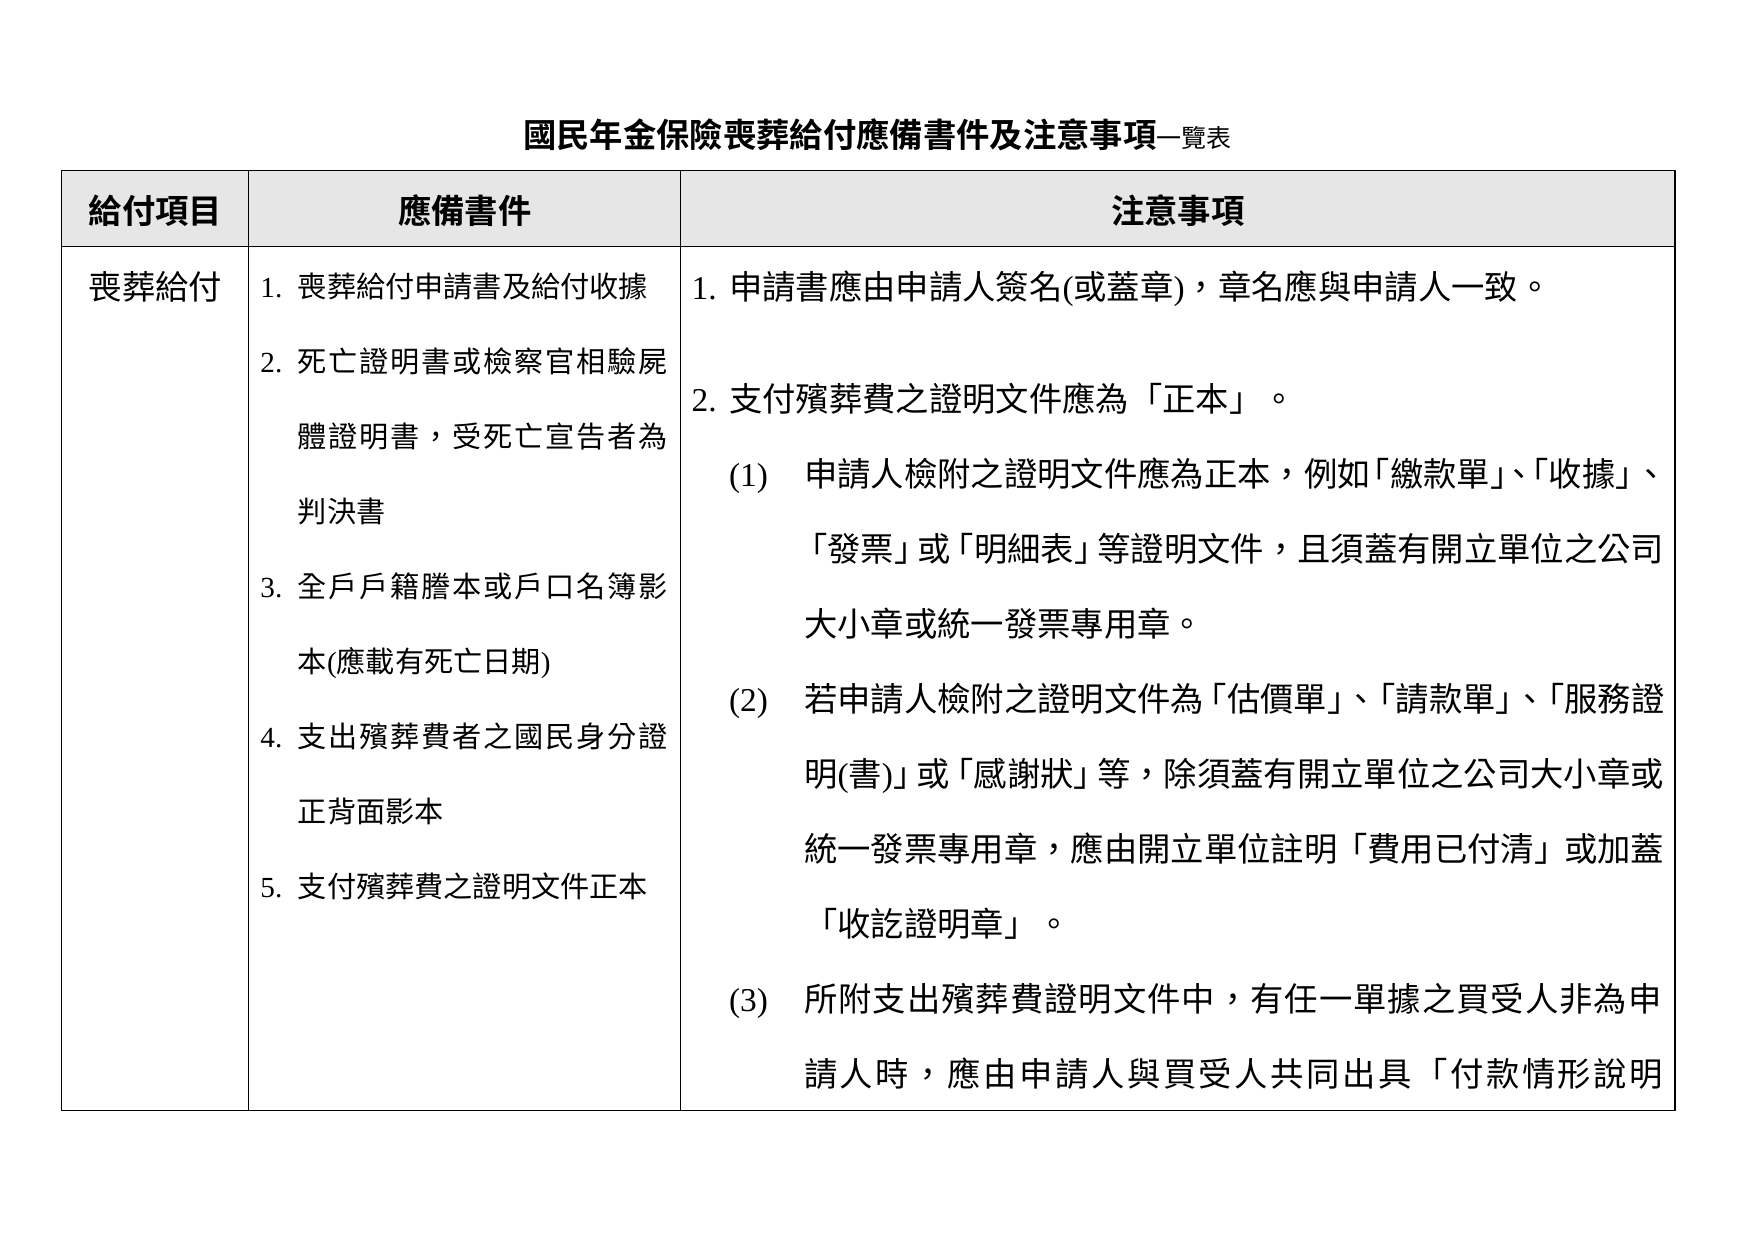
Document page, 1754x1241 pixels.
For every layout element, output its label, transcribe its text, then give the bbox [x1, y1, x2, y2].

table_header 注意事項 [681, 171, 1674, 246]
table_cell 喪葬給付 [62, 247, 248, 1110]
table_header 應備書件 [249, 171, 680, 246]
text 國民年金保險喪葬給付應備書件及注意事項一覽表 [118, 95, 1636, 170]
table_cell 申請書應由申請人簽名(或蓋章)，章名應與申請人一致。 支付殯葬費之證明文件應為「正本」。 申請人檢附之證明文件應為正本，例如「繳款單」、「收據」、「發票」或「明細表」等證明文件，且須蓋有開立單位之公司大小章或統一發票專用章。 若申請人檢附之證明文件為「估價單」、「請款單」、「服務證明(書)」或「感謝狀」等，除須蓋有開立單位之公司大小章或統一發票專用章，應由開立單位註明「費用已付清」或加蓋「收訖證明章」。 所附支出殯葬費證明文件中，有任一單據之買受人非為申請人時，應由申請人與買受人共同出具「付款情形說明書」，由雙方簽名(或蓋章)，並檢附雙方身分證正背面影本。 死亡證明書或相驗屍體證明書所載死亡方式如係「他殺」、「不詳」或死亡原因為「解剖鑑定中」，應出具保險事故發生經過之書面資料，以證明有無申請人故意犯罪行為。 [681, 247, 1674, 1110]
table_header 給付項目 [62, 171, 248, 246]
table_cell 喪葬給付申請書及給付收據 死亡證明書或檢察官相驗屍體證明書，受死亡宣告者為判決書 全戶戶籍謄本或戶口名簿影本(應載有死亡日期) 支出殯葬費者之國民身分證正背面影本 支付殯葬費之證明文件正本 [249, 247, 680, 1110]
